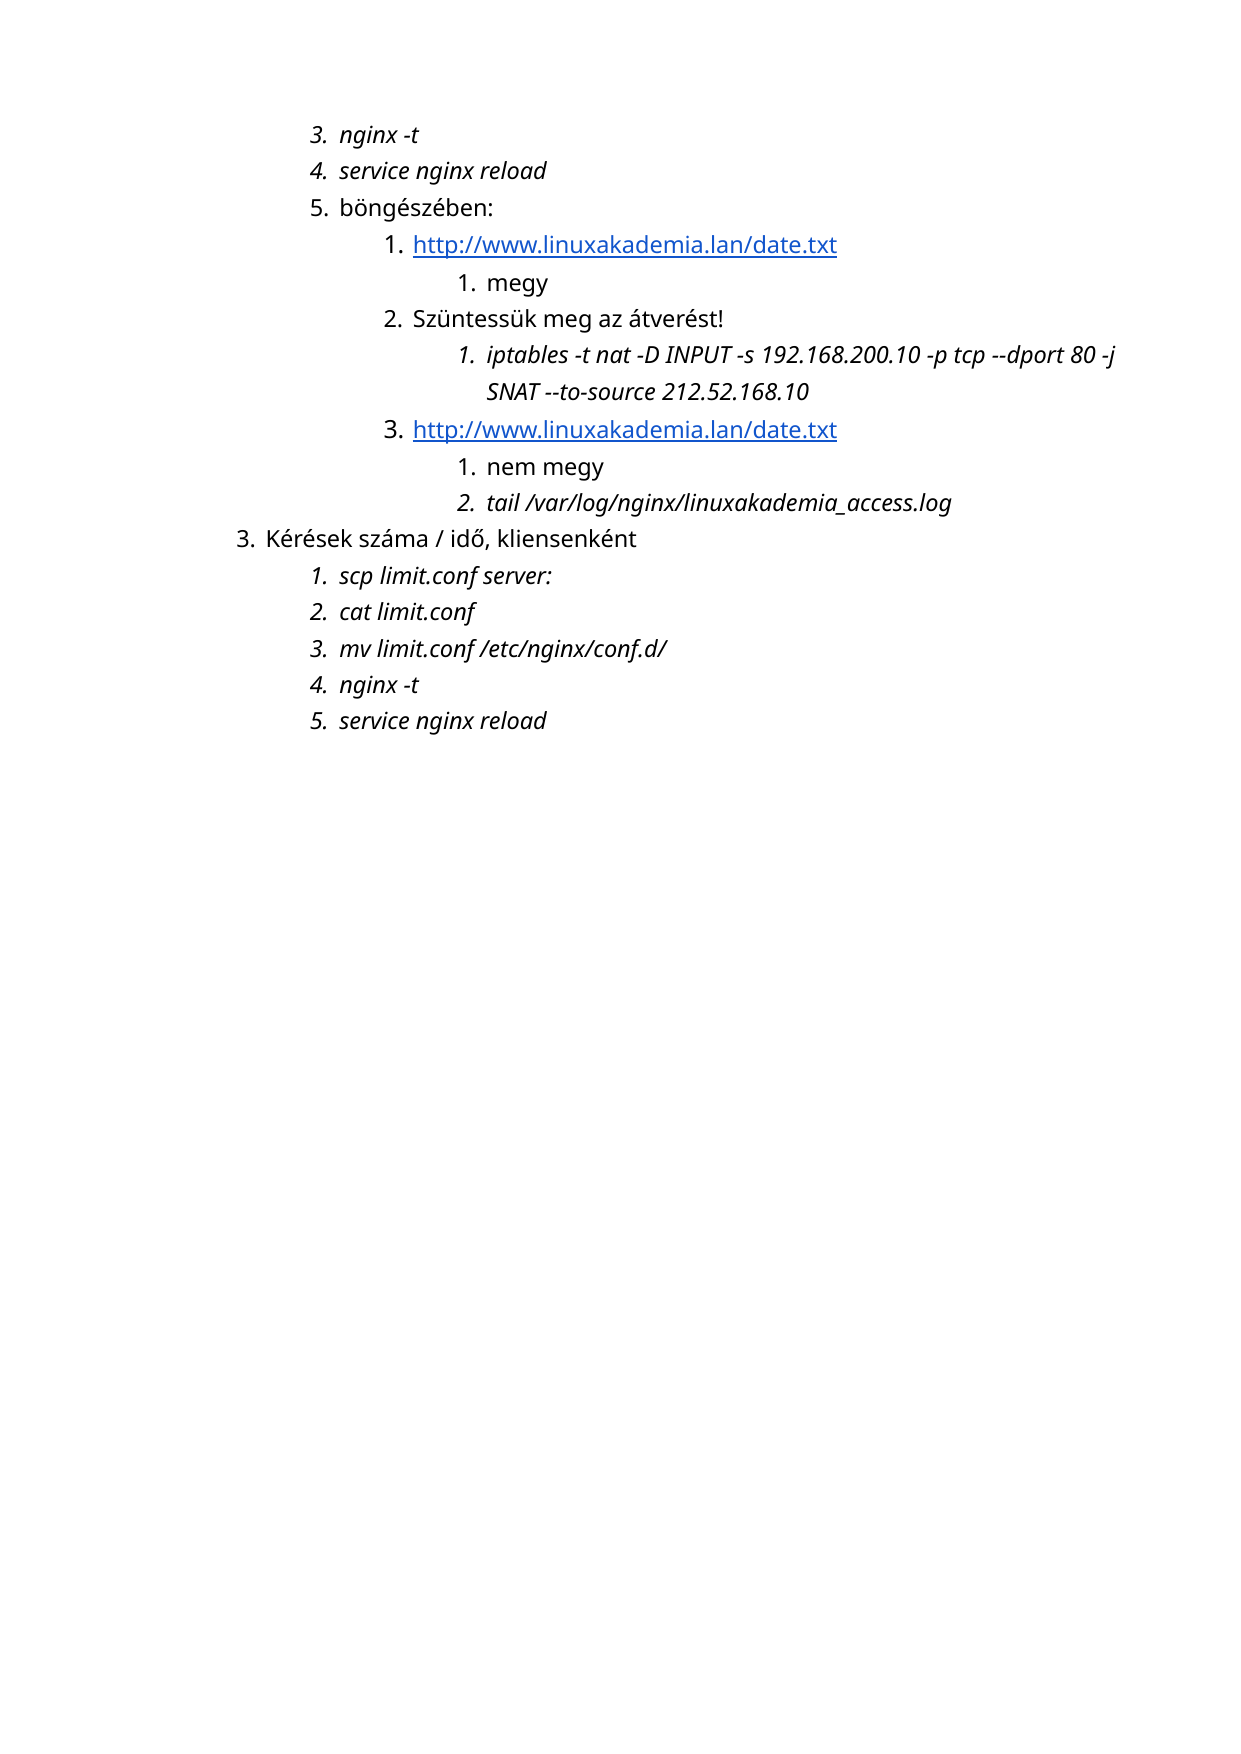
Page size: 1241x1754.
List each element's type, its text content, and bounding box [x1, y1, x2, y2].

list nginx -t [309, 118, 1122, 150]
list http://www.linuxakademia.lan/date.txt [383, 227, 1122, 261]
list scp limit.conf server: [309, 559, 1122, 591]
list tail /var/log/nginx/linuxakademia_access.log [457, 486, 1122, 518]
list iptables -t nat -D INPUT -s 192.168.200.10 -p tcp --dport 80 -j SNAT --to-source 212.52.168.10 [457, 339, 1122, 407]
list http://www.linuxakademia.lan/date.txt [383, 411, 1122, 445]
list mv limit.conf /etc/nginx/conf.d/ [309, 632, 1122, 664]
list nginx -t [309, 668, 1122, 700]
list megy [457, 266, 1122, 298]
list böngészében: [309, 191, 1122, 223]
list service nginx reload [309, 704, 1122, 737]
list cat limit.conf [309, 596, 1122, 627]
list Szüntessük meg az átverést! [383, 302, 1122, 334]
list nem megy [457, 450, 1122, 482]
list service nginx reload [309, 154, 1122, 186]
list Kérések száma / idő, kliensenként [236, 523, 1122, 555]
